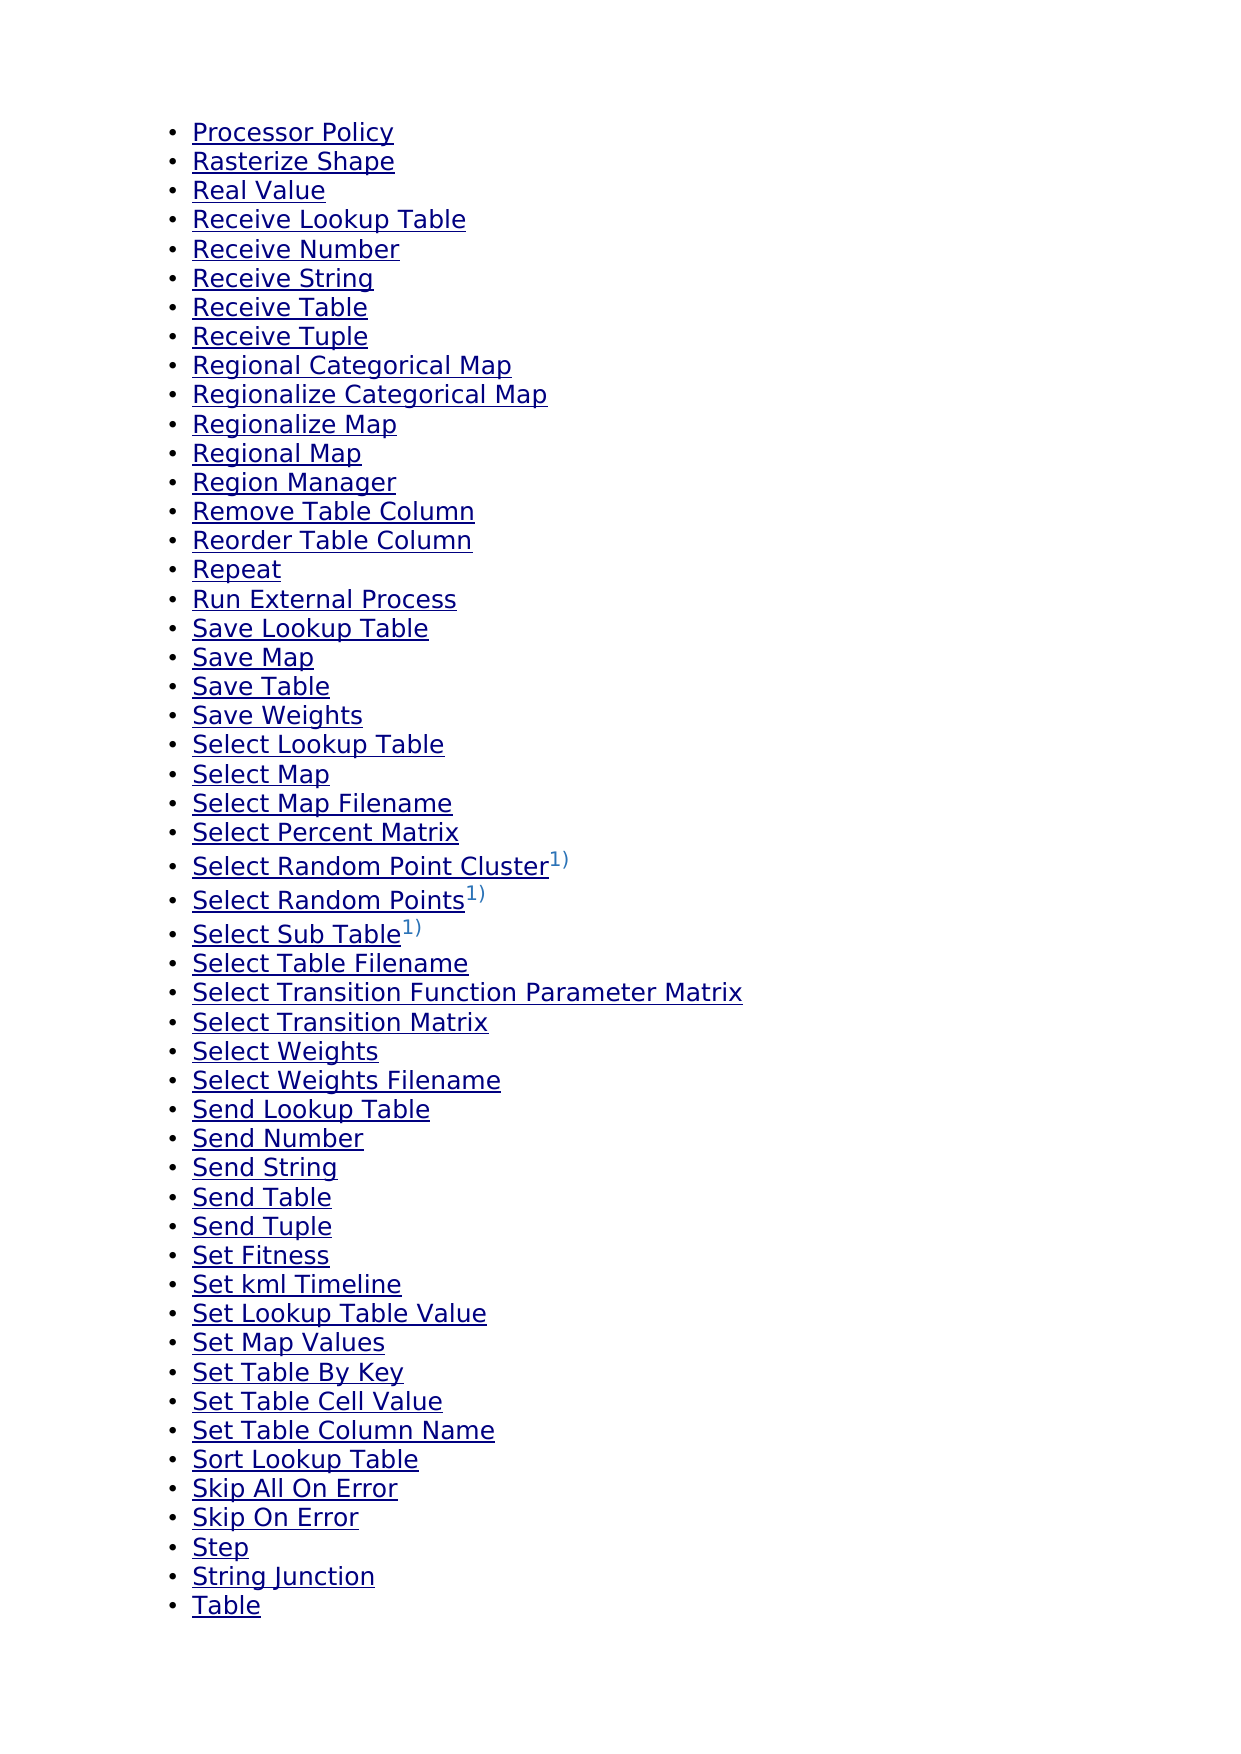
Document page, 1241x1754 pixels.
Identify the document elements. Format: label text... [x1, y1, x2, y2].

list Select Percent Matrix [177, 818, 1122, 847]
list Select Transition Matrix [177, 1008, 1122, 1037]
list Set kml Timeline [177, 1270, 1122, 1299]
list Set Map Values [177, 1329, 1122, 1358]
list Set Lookup Table Value [177, 1299, 1122, 1329]
list Skip All On Error [177, 1474, 1122, 1504]
list Select Random Points1) [177, 881, 1122, 915]
list Select Transition Function Parameter Matrix [177, 979, 1122, 1008]
list Receive Table [177, 293, 1122, 322]
list Select Lookup Table [177, 731, 1122, 760]
list Regional Categorical Map [177, 351, 1122, 381]
list Regionalize Categorical Map [177, 381, 1122, 410]
list Select Sub Table1) [177, 915, 1122, 949]
list Run External Process [177, 585, 1122, 614]
list Send Tuple [177, 1212, 1122, 1241]
list Save Table [177, 672, 1122, 701]
list Save Map [177, 643, 1122, 672]
list Send String [177, 1154, 1122, 1183]
list Region Manager [177, 468, 1122, 497]
list Save Weights [177, 701, 1122, 731]
list Select Map Filename [177, 789, 1122, 818]
list Rasterize Shape [177, 147, 1122, 176]
list Receive Tuple [177, 322, 1122, 351]
list Remove Table Column [177, 497, 1122, 526]
list Regional Map [177, 439, 1122, 468]
list Skip On Error [177, 1504, 1122, 1533]
list Select Weights [177, 1037, 1122, 1066]
list Reorder Table Column [177, 526, 1122, 556]
list Table [177, 1591, 1122, 1620]
list Set Table Column Name [177, 1416, 1122, 1445]
list Step [177, 1533, 1122, 1562]
list Select Map [177, 760, 1122, 789]
list Receive Number [177, 235, 1122, 264]
list Send Number [177, 1124, 1122, 1154]
list Set Table Cell Value [177, 1387, 1122, 1416]
list Set Fitness [177, 1241, 1122, 1270]
list Save Lookup Table [177, 614, 1122, 643]
list Regionalize Map [177, 410, 1122, 439]
list Select Table Filename [177, 949, 1122, 979]
list Receive Lookup Table [177, 206, 1122, 235]
list Receive String [177, 264, 1122, 293]
list Processor Policy [177, 118, 1122, 147]
list Select Weights Filename [177, 1066, 1122, 1095]
list Send Table [177, 1183, 1122, 1212]
list Select Random Point Cluster1) [177, 847, 1122, 881]
list Send Lookup Table [177, 1095, 1122, 1124]
list Sort Lookup Table [177, 1445, 1122, 1474]
list Repeat [177, 556, 1122, 585]
list Real Value [177, 176, 1122, 206]
list Set Table By Key [177, 1358, 1122, 1387]
list String Junction [177, 1562, 1122, 1591]
